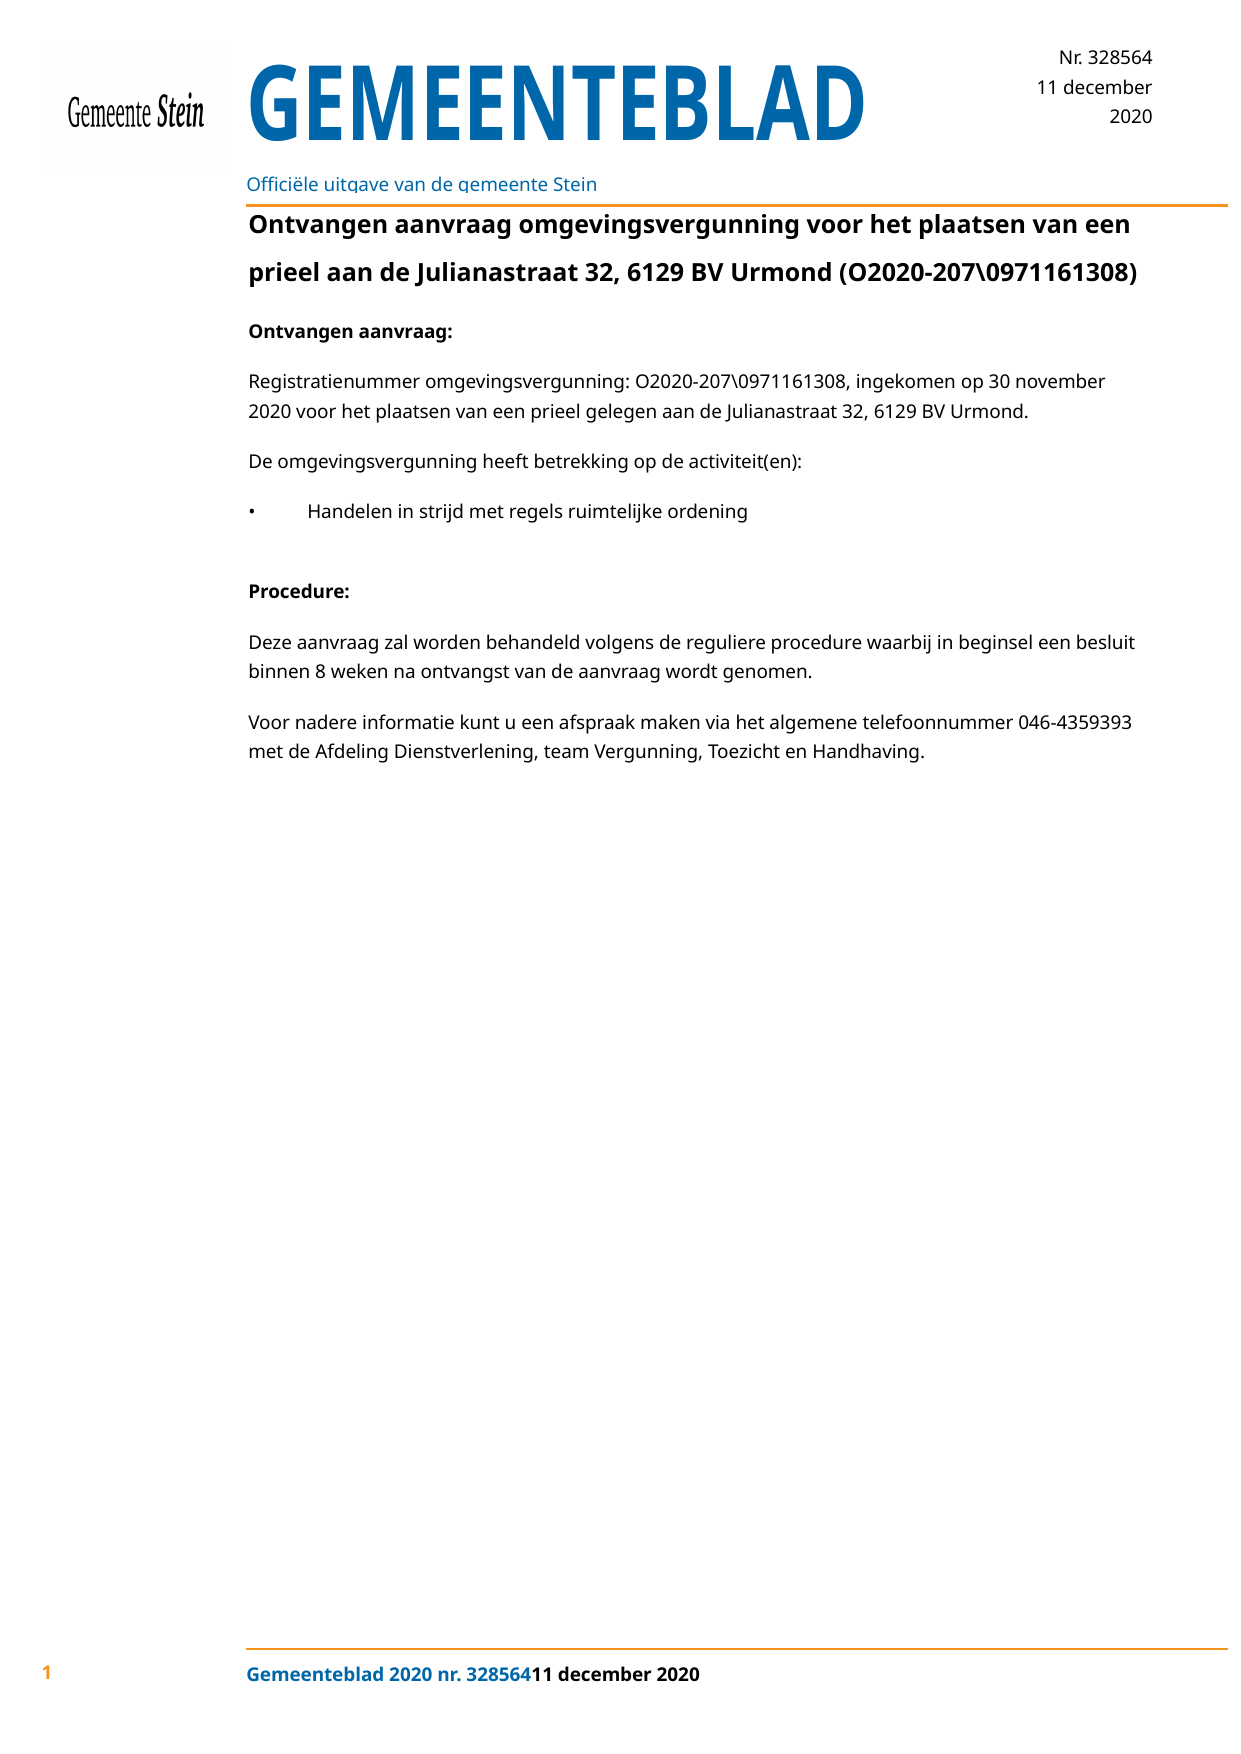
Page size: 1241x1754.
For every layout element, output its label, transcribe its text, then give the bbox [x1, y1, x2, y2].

text Ontvangen aanvraag: [248, 318, 1152, 344]
picture [41, 47, 231, 172]
text Ontvangen aanvraag omgevingsvergunning voor het plaatsen van een prieel aan de Julianastraat 32, 6129 BV Urmond (O2020-207\0971161308) [248, 207, 1152, 288]
text Voor nadere informatie kunt u een afspraak maken via het algemene telefoonnummer 046-4359393 met de Afdeling Dienstverlening, team Vergunning, Toezicht en Handhaving. [248, 709, 1152, 764]
text Deze aanvraag zal worden behandeld volgens de reguliere procedure waarbij in beginsel een besluit binnen 8 weken na ontvangst van de aanvraag wordt genomen. [248, 629, 1152, 684]
list Handelen in strijd met regels ruimtelijke ordening [248, 499, 1152, 524]
text Registratienummer omgevingsvergunning: O2020-207\0971161308, ingekomen op 30 november 2020 voor het plaatsen van een prieel gelegen aan de Julianastraat 32, 6129 BV Urmond. [248, 368, 1152, 424]
text De omgevingsvergunning heeft betrekking op de activiteit(en): [248, 448, 1152, 474]
text Procedure: [248, 579, 1152, 604]
